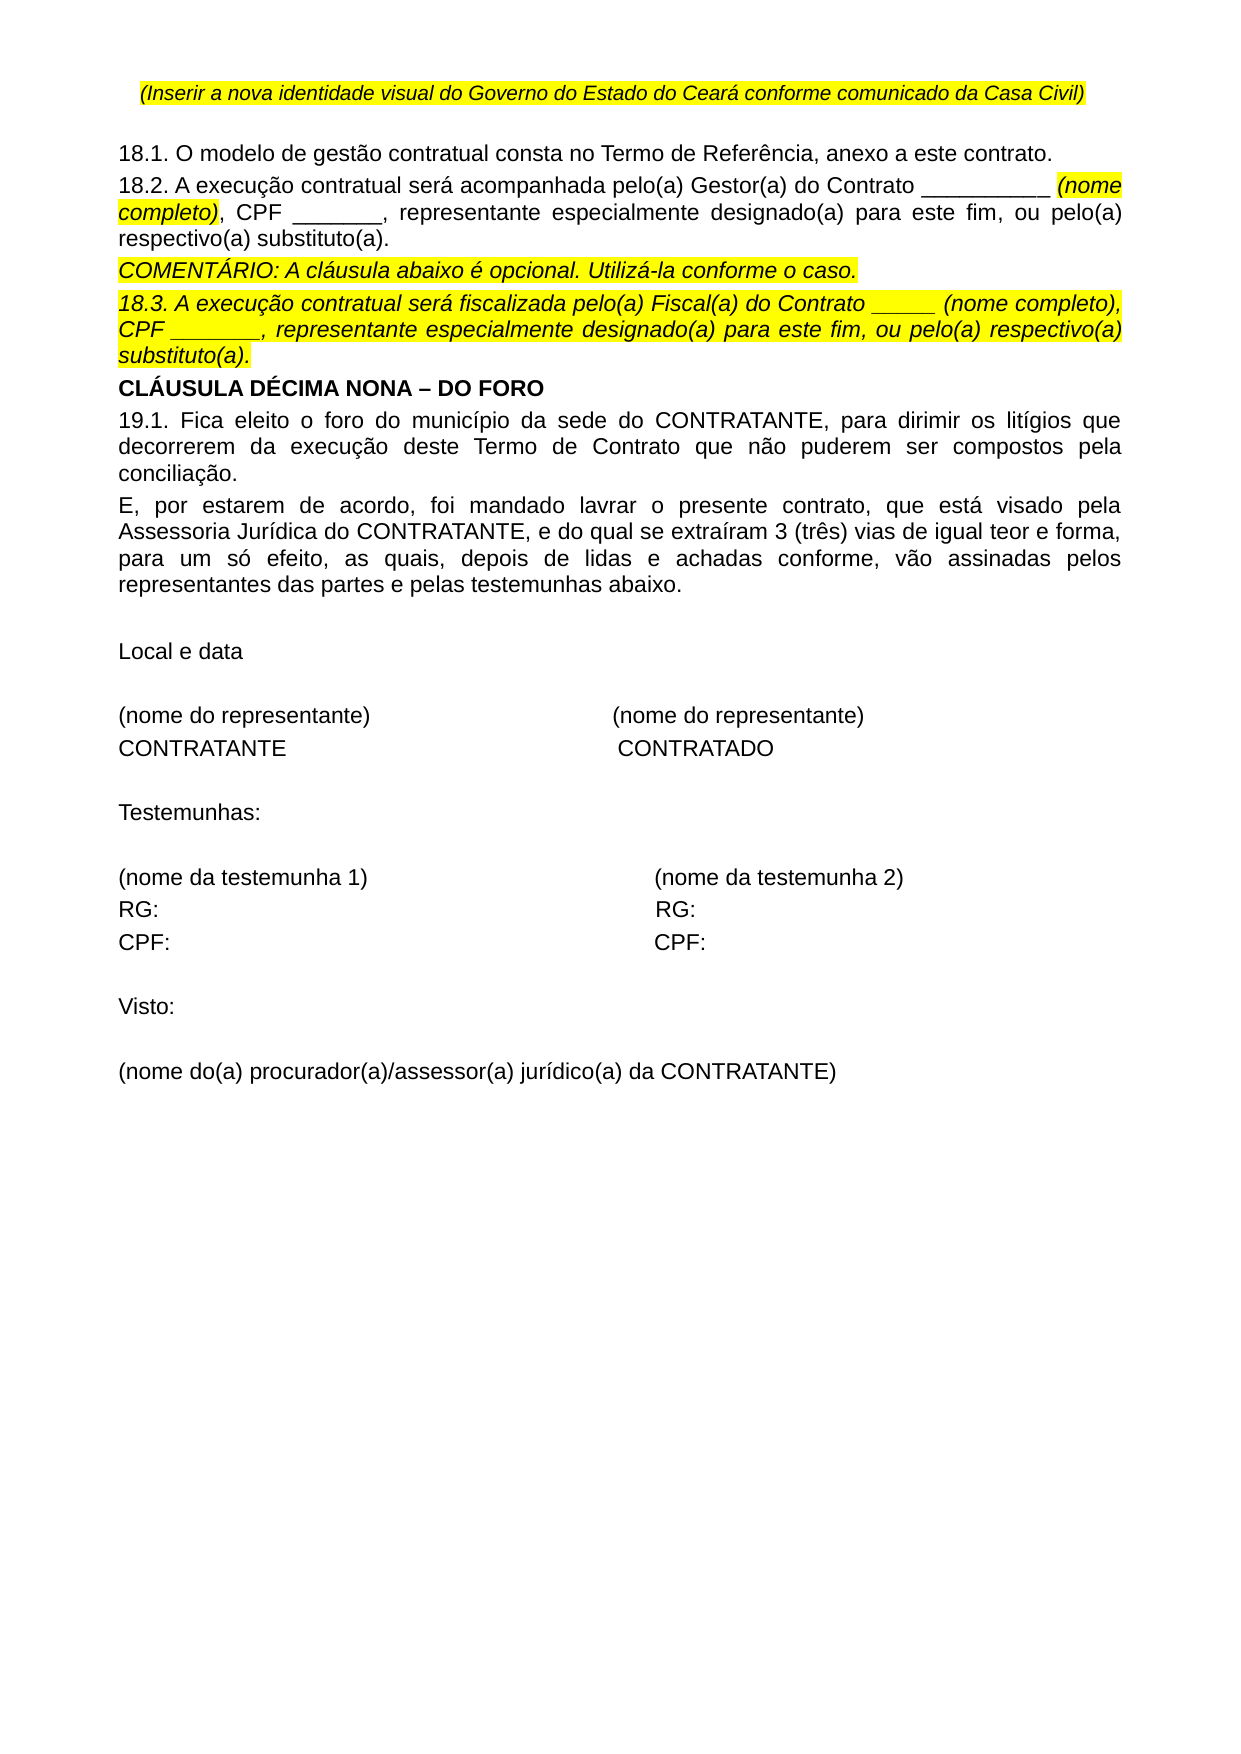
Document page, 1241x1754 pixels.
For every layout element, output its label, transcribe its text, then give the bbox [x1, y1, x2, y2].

text E, por estarem de acordo, foi mandado lavrar o presente contrato, que está visado pela Assessoria Jurídica do CONTRATANTE, e do qual se extraíram 3 (três) vias de igual teor e forma, para um só efeito, as quais, depois de lidas e achadas conforme, vão assinadas pelos representantes das partes e pelas testemunhas abaixo. [118, 492, 1122, 597]
text 18.2. A execução contratual será acompanhada pelo(a) Gestor(a) do Contrato __________ (nome completo), CPF _______, representante especialmente designado(a) para este fim, ou pelo(a) respectivo(a) substituto(a). [118, 172, 1122, 251]
text CONTRATANTE CONTRATADO [118, 735, 1122, 761]
text Testemunhas: [118, 799, 1122, 826]
text Visto: [118, 993, 1122, 1019]
text 18.3. A execução contratual será fiscalizada pelo(a) Fiscal(a) do Contrato _____ (nome completo), CPF _______, representante especialmente designado(a) para este fim, ou pelo(a) respectivo(a) substituto(a). [118, 289, 1122, 368]
text RG: RG: [118, 896, 1122, 922]
text 18.1. O modelo de gestão contratual consta no Termo de Referência, anexo a este contrato. [118, 140, 1122, 166]
text 19.1. Fica eleito o foro do município da sede do CONTRATANTE, para dirimir os litígios que decorrerem da execução deste Termo de Contrato que não puderem ser compostos pela conciliação. [118, 407, 1122, 486]
text (nome da testemunha 1) (nome da testemunha 2) [118, 864, 1122, 890]
text (nome do(a) procurador(a)/assessor(a) jurídico(a) da CONTRATANTE) [118, 1058, 1122, 1084]
text (nome do representante) (nome do representante) [118, 702, 1122, 729]
text CLÁUSULA DÉCIMA NONA – DO FORO [118, 374, 1122, 401]
text COMENTÁRIO: A cláusula abaixo é opcional. Utilizá-la conforme o caso. [118, 257, 1122, 283]
text Local e data [118, 638, 1122, 664]
text CPF: CPF: [118, 928, 1122, 955]
